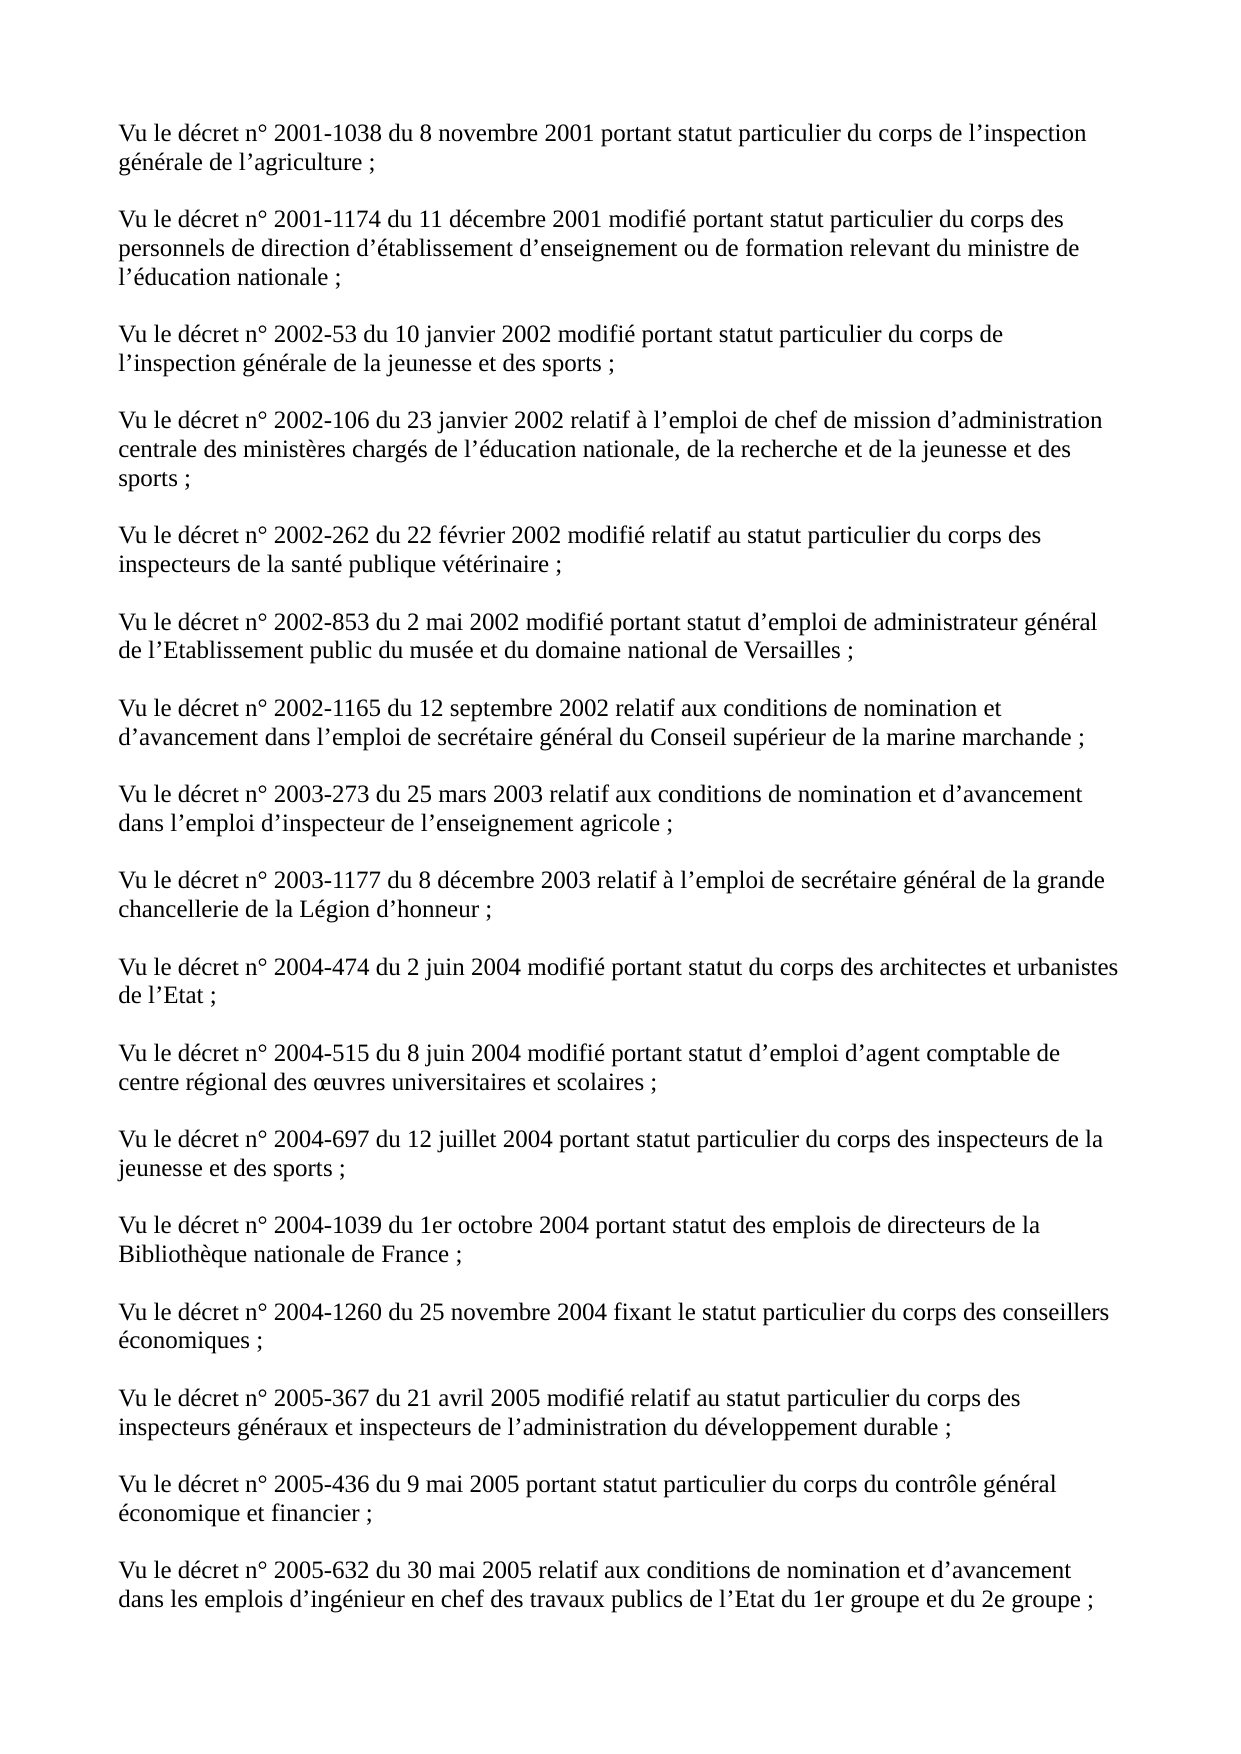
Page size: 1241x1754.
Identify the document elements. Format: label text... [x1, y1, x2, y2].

text Vu le décret n° 2004-474 du 2 juin 2004 modifié portant statut du corps des architectes et urbanistes de l’Etat ; [118, 952, 1122, 1009]
text Vu le décret n° 2003-1177 du 8 décembre 2003 relatif à l’emploi de secrétaire général de la grande chancellerie de la Légion d’honneur ; [118, 866, 1122, 923]
text Vu le décret n° 2002-853 du 2 mai 2002 modifié portant statut d’emploi de administrateur général de l’Etablissement public du musée et du domaine national de Versailles ; [118, 607, 1122, 664]
text Vu le décret n° 2004-1260 du 25 novembre 2004 fixant le statut particulier du corps des conseillers économiques ; [118, 1297, 1122, 1354]
text Vu le décret n° 2002-106 du 23 janvier 2002 relatif à l’emploi de chef de mission d’administration centrale des ministères chargés de l’éducation nationale, de la recherche et de la jeunesse et des sports ; [118, 406, 1122, 492]
text Vu le décret n° 2001-1174 du 11 décembre 2001 modifié portant statut particulier du corps des personnels de direction d’établissement d’enseignement ou de formation relevant du ministre de l’éducation nationale ; [118, 204, 1122, 291]
text Vu le décret n° 2003-273 du 25 mars 2003 relatif aux conditions de nomination et d’avancement dans l’emploi d’inspecteur de l’enseignement agricole ; [118, 779, 1122, 837]
text Vu le décret n° 2002-53 du 10 janvier 2002 modifié portant statut particulier du corps de l’inspection générale de la jeunesse et des sports ; [118, 319, 1122, 377]
text Vu le décret n° 2002-1165 du 12 septembre 2002 relatif aux conditions de nomination et d’avancement dans l’emploi de secrétaire général du Conseil supérieur de la marine marchande ; [118, 693, 1122, 751]
text Vu le décret n° 2005-632 du 30 mai 2005 relatif aux conditions de nomination et d’avancement dans les emplois d’ingénieur en chef des travaux publics de l’Etat du 1er groupe et du 2e groupe ; [118, 1556, 1122, 1613]
text Vu le décret n° 2005-367 du 21 avril 2005 modifié relatif au statut particulier du corps des inspecteurs généraux et inspecteurs de l’administration du développement durable ; [118, 1383, 1122, 1441]
text Vu le décret n° 2004-697 du 12 juillet 2004 portant statut particulier du corps des inspecteurs de la jeunesse et des sports ; [118, 1124, 1122, 1182]
text Vu le décret n° 2001-1038 du 8 novembre 2001 portant statut particulier du corps de l’inspection générale de l’agriculture ; [118, 118, 1122, 176]
text Vu le décret n° 2005-436 du 9 mai 2005 portant statut particulier du corps du contrôle général économique et financier ; [118, 1469, 1122, 1527]
text Vu le décret n° 2002-262 du 22 février 2002 modifié relatif au statut particulier du corps des inspecteurs de la santé publique vétérinaire ; [118, 521, 1122, 578]
text Vu le décret n° 2004-515 du 8 juin 2004 modifié portant statut d’emploi d’agent comptable de centre régional des œuvres universitaires et scolaires ; [118, 1038, 1122, 1096]
text Vu le décret n° 2004-1039 du 1er octobre 2004 portant statut des emplois de directeurs de la Bibliothèque nationale de France ; [118, 1211, 1122, 1268]
